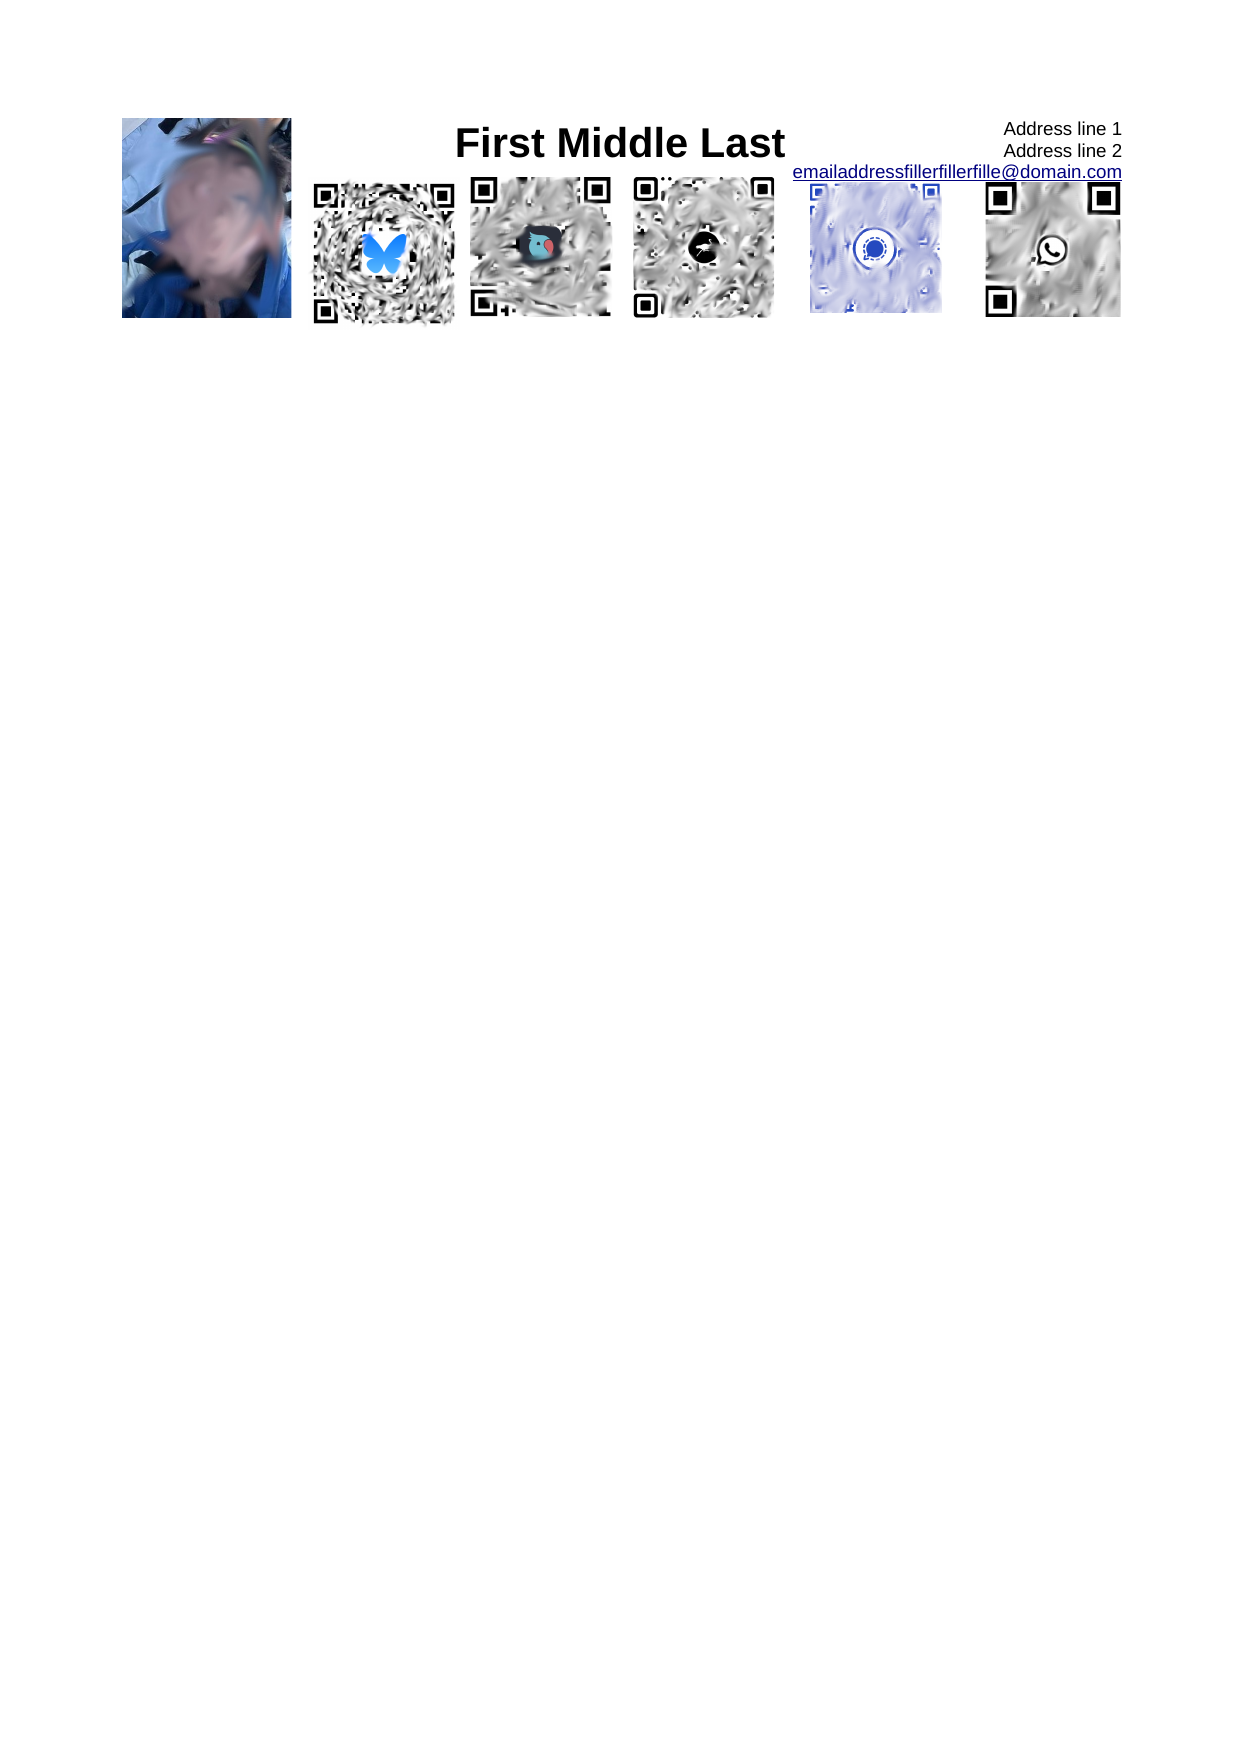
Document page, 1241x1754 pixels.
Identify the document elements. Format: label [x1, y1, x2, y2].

picture [470, 177, 613, 317]
picture [810, 182, 942, 313]
picture [307, 177, 460, 330]
picture [122, 118, 292, 318]
picture [985, 182, 1121, 317]
picture [633, 177, 775, 318]
